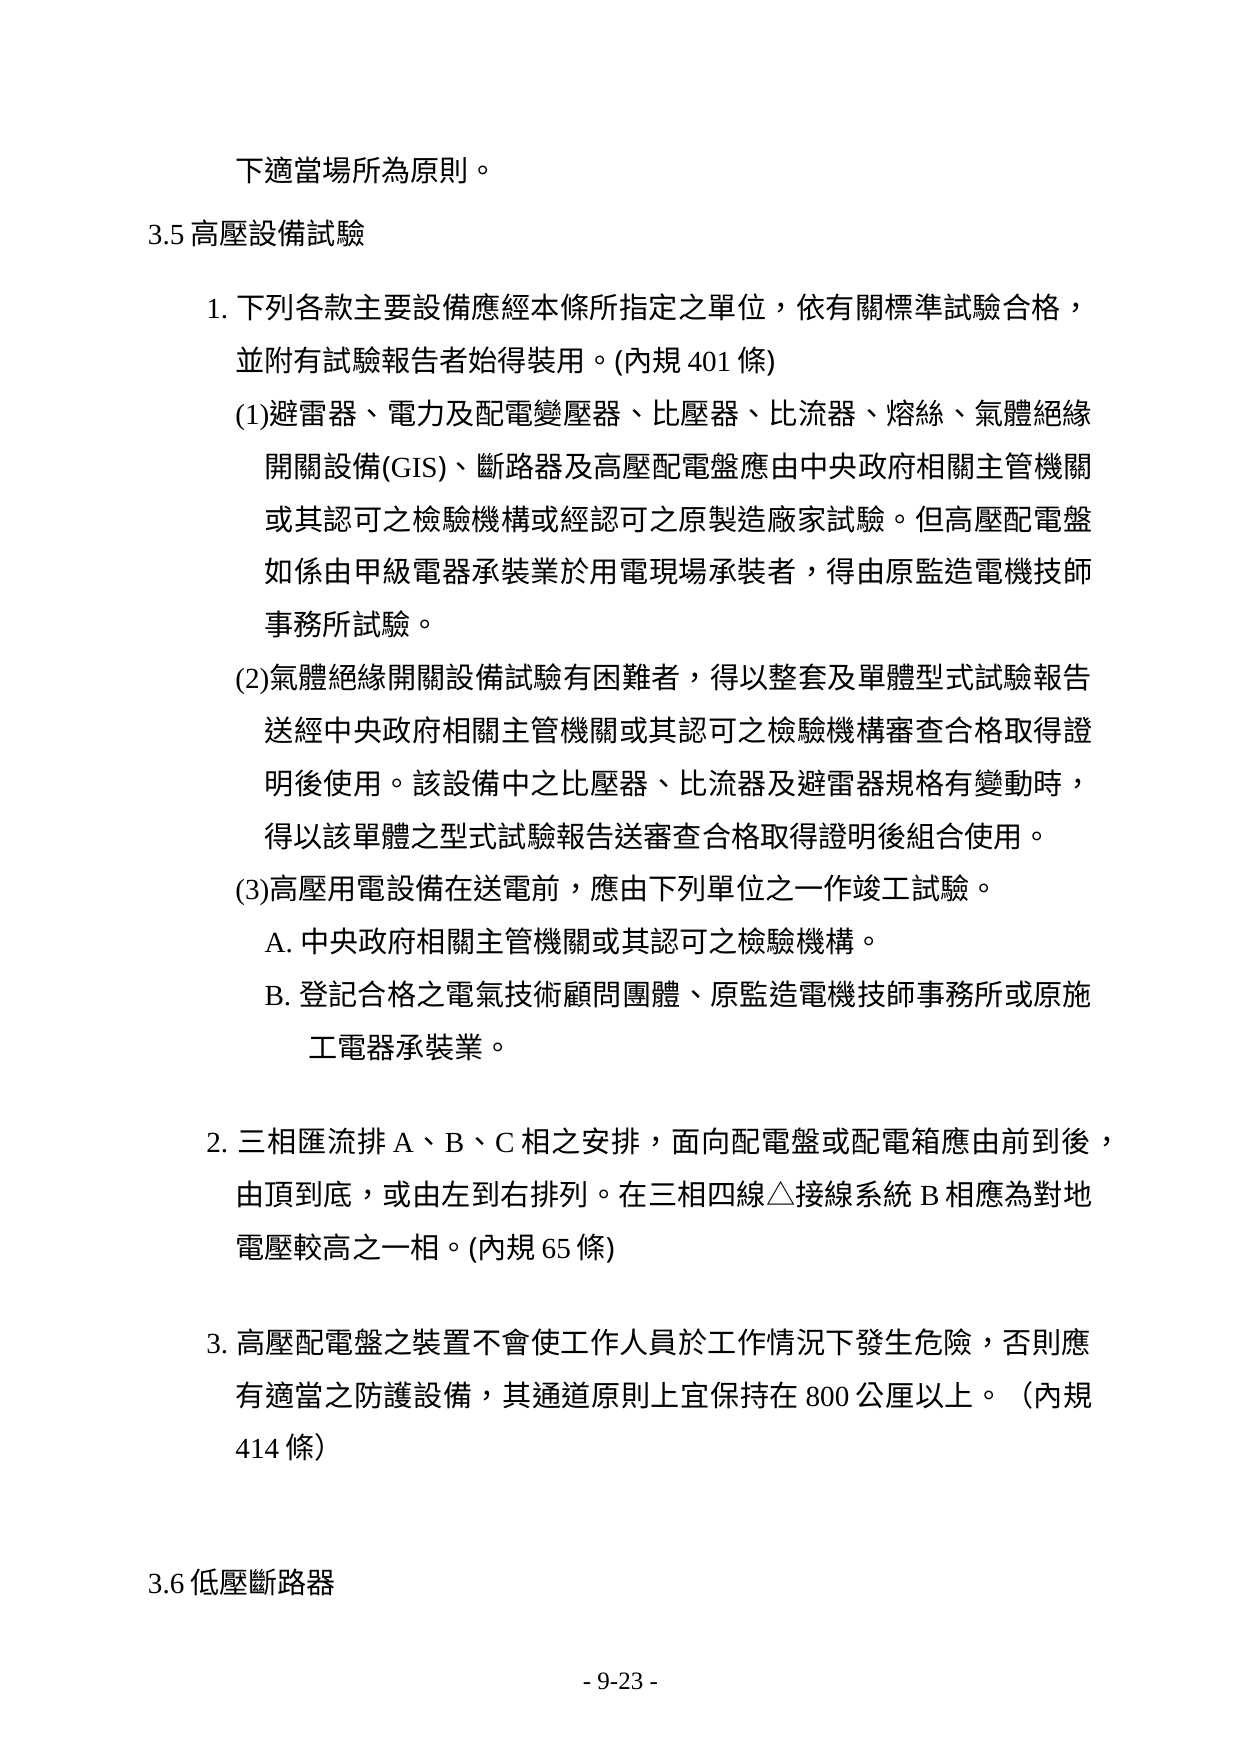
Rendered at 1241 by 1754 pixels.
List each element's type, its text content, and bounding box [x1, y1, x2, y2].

text (2)氣體絕緣開關設備試驗有困難者，得以整套及單體型式試驗報告送經中央政府相關主管機關或其認可之檢驗機構審查合格取得證明後使用。該設備中之比壓器、比流器及避雷器規格有變動時，得以該單體之型式試驗報告送審查合格取得證明後組合使用。 [235, 655, 1092, 855]
text 2. 三相匯流排A、B、C相之安排，面向配電盤或配電箱應由前到後，由頂到底，或由左到右排列。在三相四線△接線系統B相應為對地電壓較高之一相。(內規65條) [206, 1119, 1092, 1267]
subtitle 3.5高壓設備試驗 [148, 211, 1092, 253]
text 下適當場所為原則。 [206, 148, 1092, 190]
text (3)高壓用電設備在送電前，應由下列單位之一作竣工試驗。 [235, 866, 1092, 908]
text 1. 下列各款主要設備應經本條所指定之單位，依有關標準試驗合格，並附有試驗報告者始得裝用。(內規401條) [206, 285, 1092, 380]
text (1)避雷器、電力及配電變壓器、比壓器、比流器、熔絲、氣體絕緣開關設備(GIS)、斷路器及高壓配電盤應由中央政府相關主管機關或其認可之檢驗機構或經認可之原製造廠家試驗。但高壓配電盤如係由甲級電器承裝業於用電現場承裝者，得由原監造電機技師事務所試驗。 [235, 391, 1092, 644]
text 3. 高壓配電盤之裝置不會使工作人員於工作情況下發生危險，否則應有適當之防護設備，其通道原則上宜保持在800公厘以上。（內規414條） [206, 1319, 1092, 1467]
text A. 中央政府相關主管機關或其認可之檢驗機構。 [264, 919, 1092, 961]
text B. 登記合格之電氣技術顧問團體、原監造電機技師事務所或原施工電器承裝業。 [264, 972, 1092, 1067]
subtitle 3.6低壓斷路器 [148, 1559, 1092, 1602]
